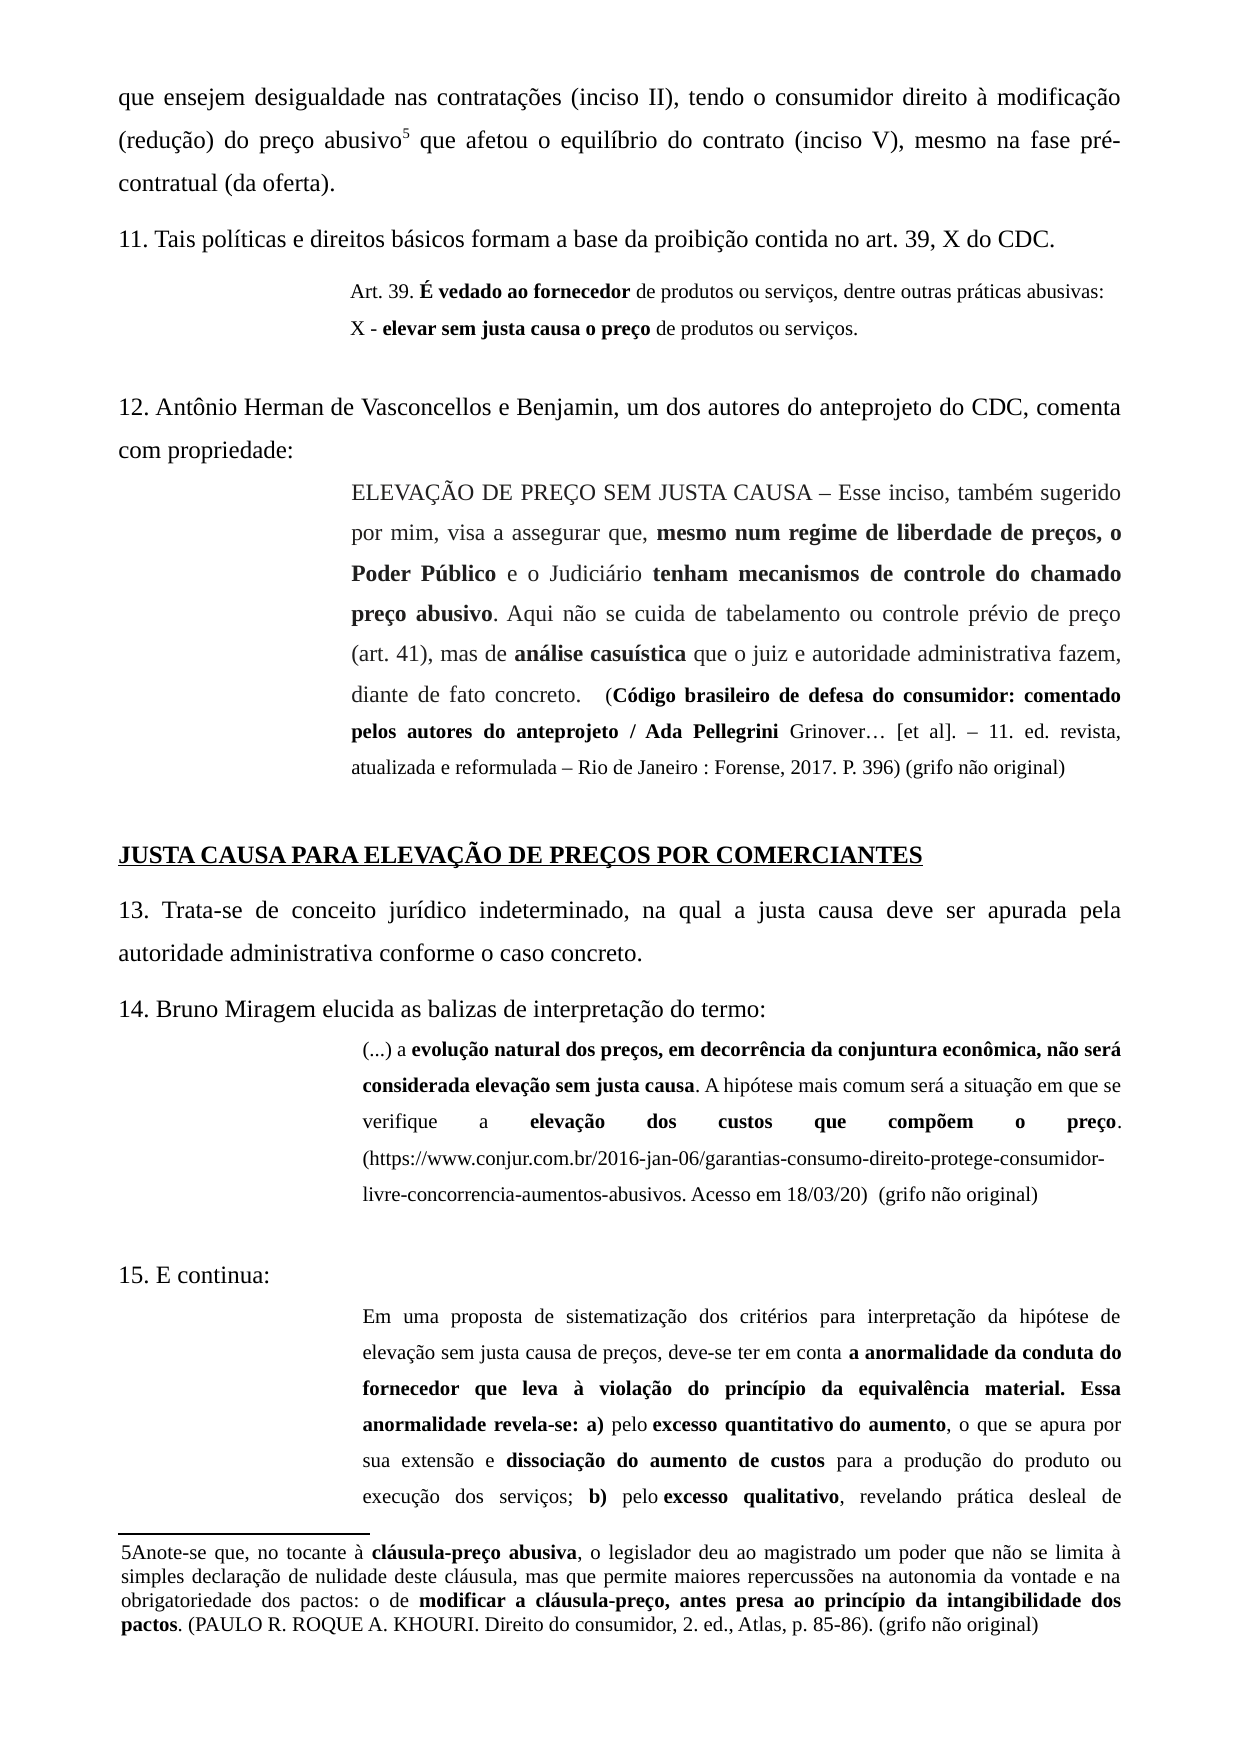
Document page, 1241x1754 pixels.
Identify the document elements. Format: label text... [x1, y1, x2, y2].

text 11. Tais políticas e direitos básicos formam a base da proibição contida no art. 39, X do CDC. [118, 224, 1122, 252]
text ELEVAÇÃO DE PREÇO SEM JUSTA CAUSA – Esse inciso, também sugerido por mim, visa a assegurar que, mesmo num regime de liberdade de preços, o Poder Público e o Judiciário tenham mecanismos de controle do chamado preço abusivo. Aqui não se cuida de tabelamento ou controle prévio de preço (art. 41), mas de análise casuística que o juiz e autoridade administrativa fazem, diante de fato concreto. (Código brasileiro de defesa do consumidor: comentado pelos autores do anteprojeto / Ada Pellegrini Grinover… [et al]. – 11. ed. revista, atualizada e reformulada – Rio de Janeiro : Forense, 2017. P. 396) (grifo não original) [351, 478, 1122, 779]
text Art. 39. É vedado ao fornecedor de produtos ou serviços, dentre outras práticas abusivas: [350, 279, 1122, 303]
text Anote-se que, no tocante à cláusula-preço abusiva, o legislador deu ao magistrado um poder que não se limita à simples declaração de nulidade deste cláusula, mas que permite maiores repercussões na autonomia da vontade e na obrigatoriedade dos pactos: o de modificar a cláusula-preço, antes presa ao princípio da intangibilidade dos pactos. (PAULO R. ROQUE A. KHOURI. Direito do consumidor, 2. ed., Atlas, p. 85-86). (grifo não original) [121, 1539, 1122, 1636]
text 12. Antônio Herman de Vasconcellos e Benjamin, um dos autores do anteprojeto do CDC, comenta com propriedade: [118, 392, 1122, 464]
text 15. E continua: [118, 1261, 1122, 1289]
text que ensejem desigualdade nas contratações (inciso II), tendo o consumidor direito à modificação (redução) do preço abusivo que afetou o equilíbrio do contrato (inciso V), mesmo na fase pré-contratual (da oferta). [118, 82, 1122, 197]
text (...) a evolução natural dos preços, em decorrência da conjuntura econômica, não será considerada elevação sem justa causa. A hipótese mais comum será a situação em que se verifique a elevação dos custos que compõem o preço. (https://www.conjur.com.br/2016-jan-06/garantias-consumo-direito-protege-consumidor-livre-concorrencia-aumentos-abusivos. Acesso em 18/03/20) (grifo não original) [362, 1037, 1122, 1206]
text Em uma proposta de sistematização dos critérios para interpretação da hipótese de elevação sem justa causa de preços, deve-se ter em conta a anormalidade da conduta do fornecedor que leva à violação do princípio da equivalência material. Essa anormalidade revela-se: a) pelo excesso quantitativo do aumento, o que se apura por sua extensão e dissociação do aumento de custos para a produção do produto ou execução dos serviços; b) pelo excesso qualitativo, revelando prática desleal de [362, 1304, 1122, 1508]
text X - elevar sem justa causa o preço de produtos ou serviços. [350, 315, 1122, 339]
text JUSTA CAUSA PARA ELEVAÇÃO DE PREÇOS POR COMERCIANTES [118, 840, 1122, 868]
text 14. Bruno Miragem elucida as balizas de interpretação do termo: [118, 994, 1122, 1023]
text 13. Trata-se de conceito jurídico indeterminado, na qual a justa causa deve ser apurada pela autoridade administrativa conforme o caso concreto. [118, 895, 1122, 967]
